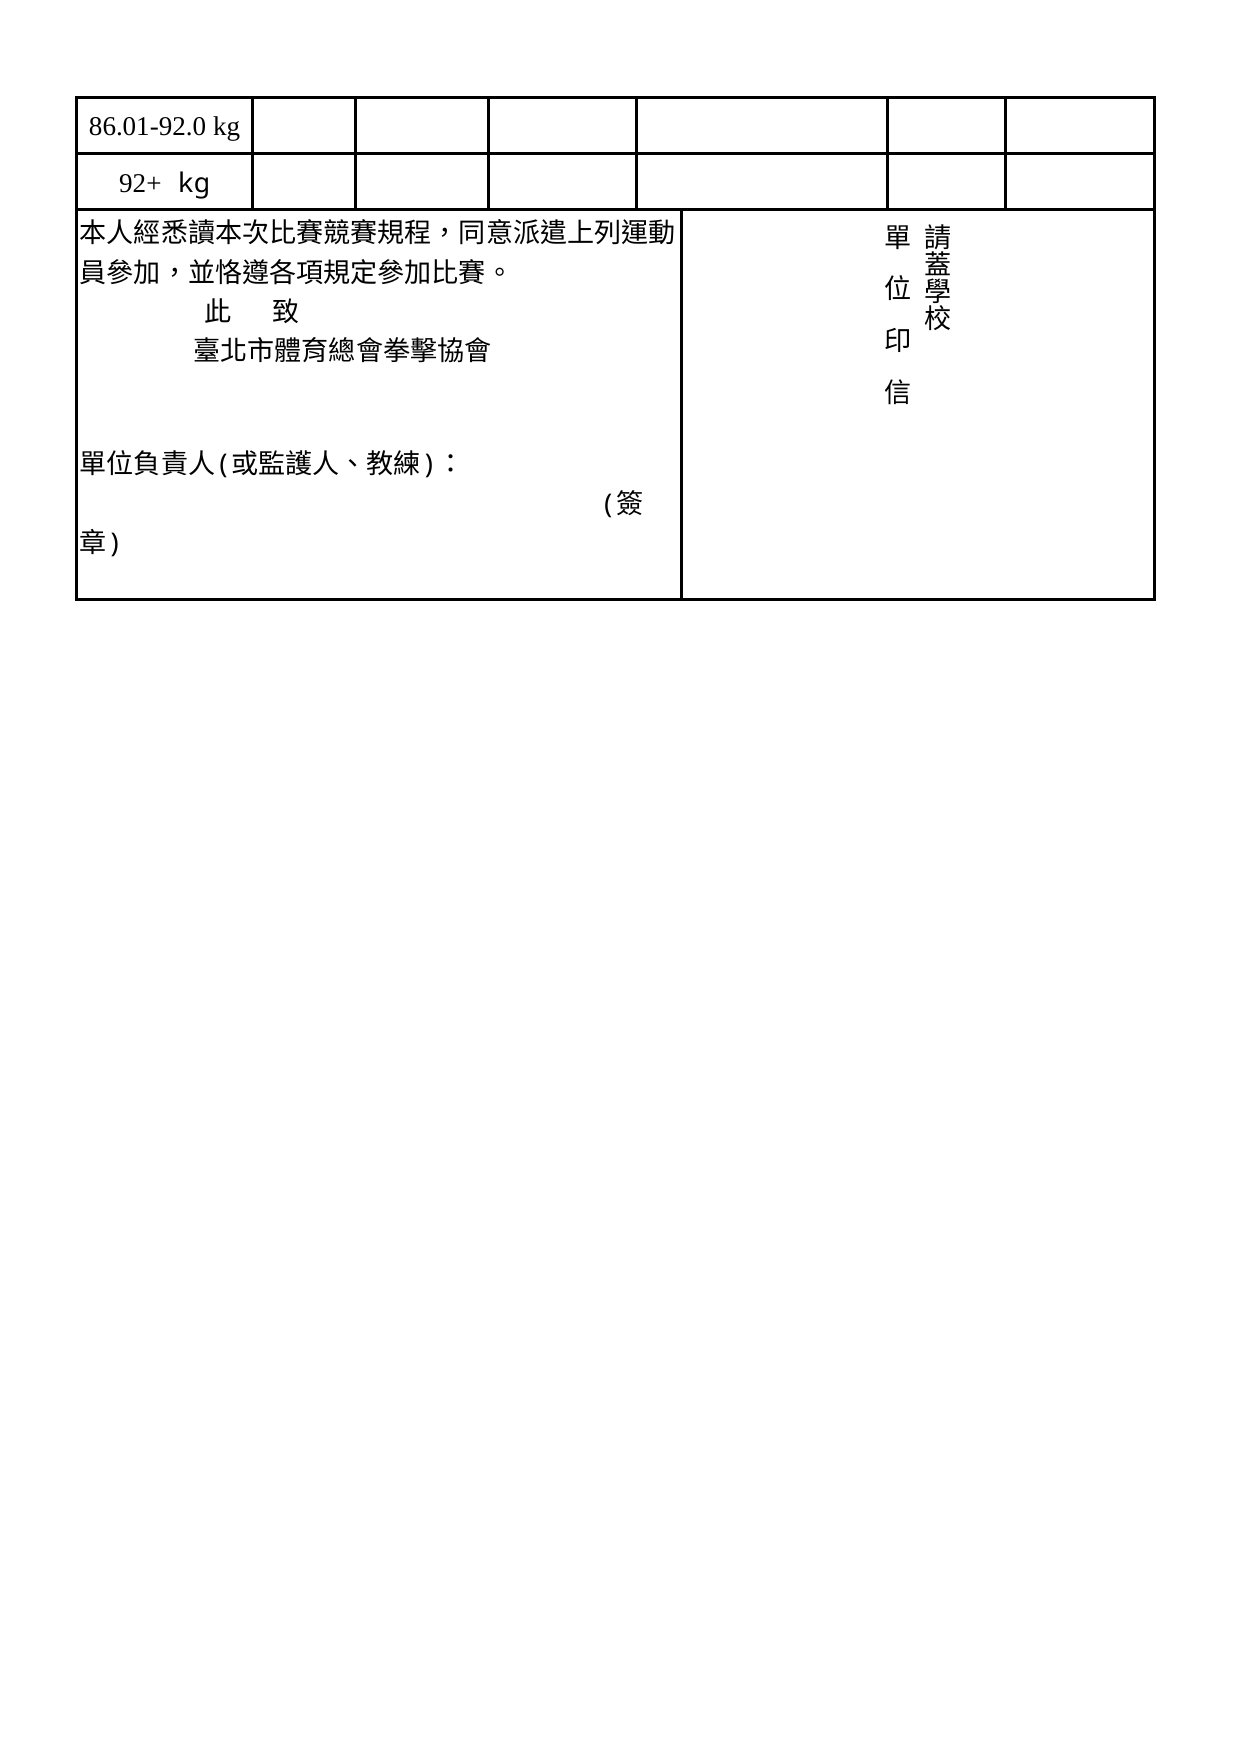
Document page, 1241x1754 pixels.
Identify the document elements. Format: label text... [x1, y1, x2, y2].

table_cell 本人經悉讀本次比賽競賽規程，同意派遣上列運動員參加，並恪遵各項規定參加比賽。 此 致 臺北市體育總會拳擊協會 單位負責人(或監護人、教練)： (簽章) [78, 211, 680, 597]
table_cell 請蓋學校 單位印信 [683, 211, 1153, 597]
table_cell [889, 155, 1004, 208]
table_cell [1007, 99, 1153, 152]
table_cell [490, 155, 635, 208]
table_cell [490, 99, 635, 152]
table_cell 86.01-92.0 kg [78, 99, 251, 152]
table_cell [638, 155, 886, 208]
table_cell [1007, 155, 1153, 208]
table_cell [254, 99, 354, 152]
table_cell [357, 99, 487, 152]
table_cell [254, 155, 354, 208]
table_cell [889, 99, 1004, 152]
table_cell 92+ kg [78, 155, 251, 208]
table_cell [638, 99, 886, 152]
table_cell [357, 155, 487, 208]
